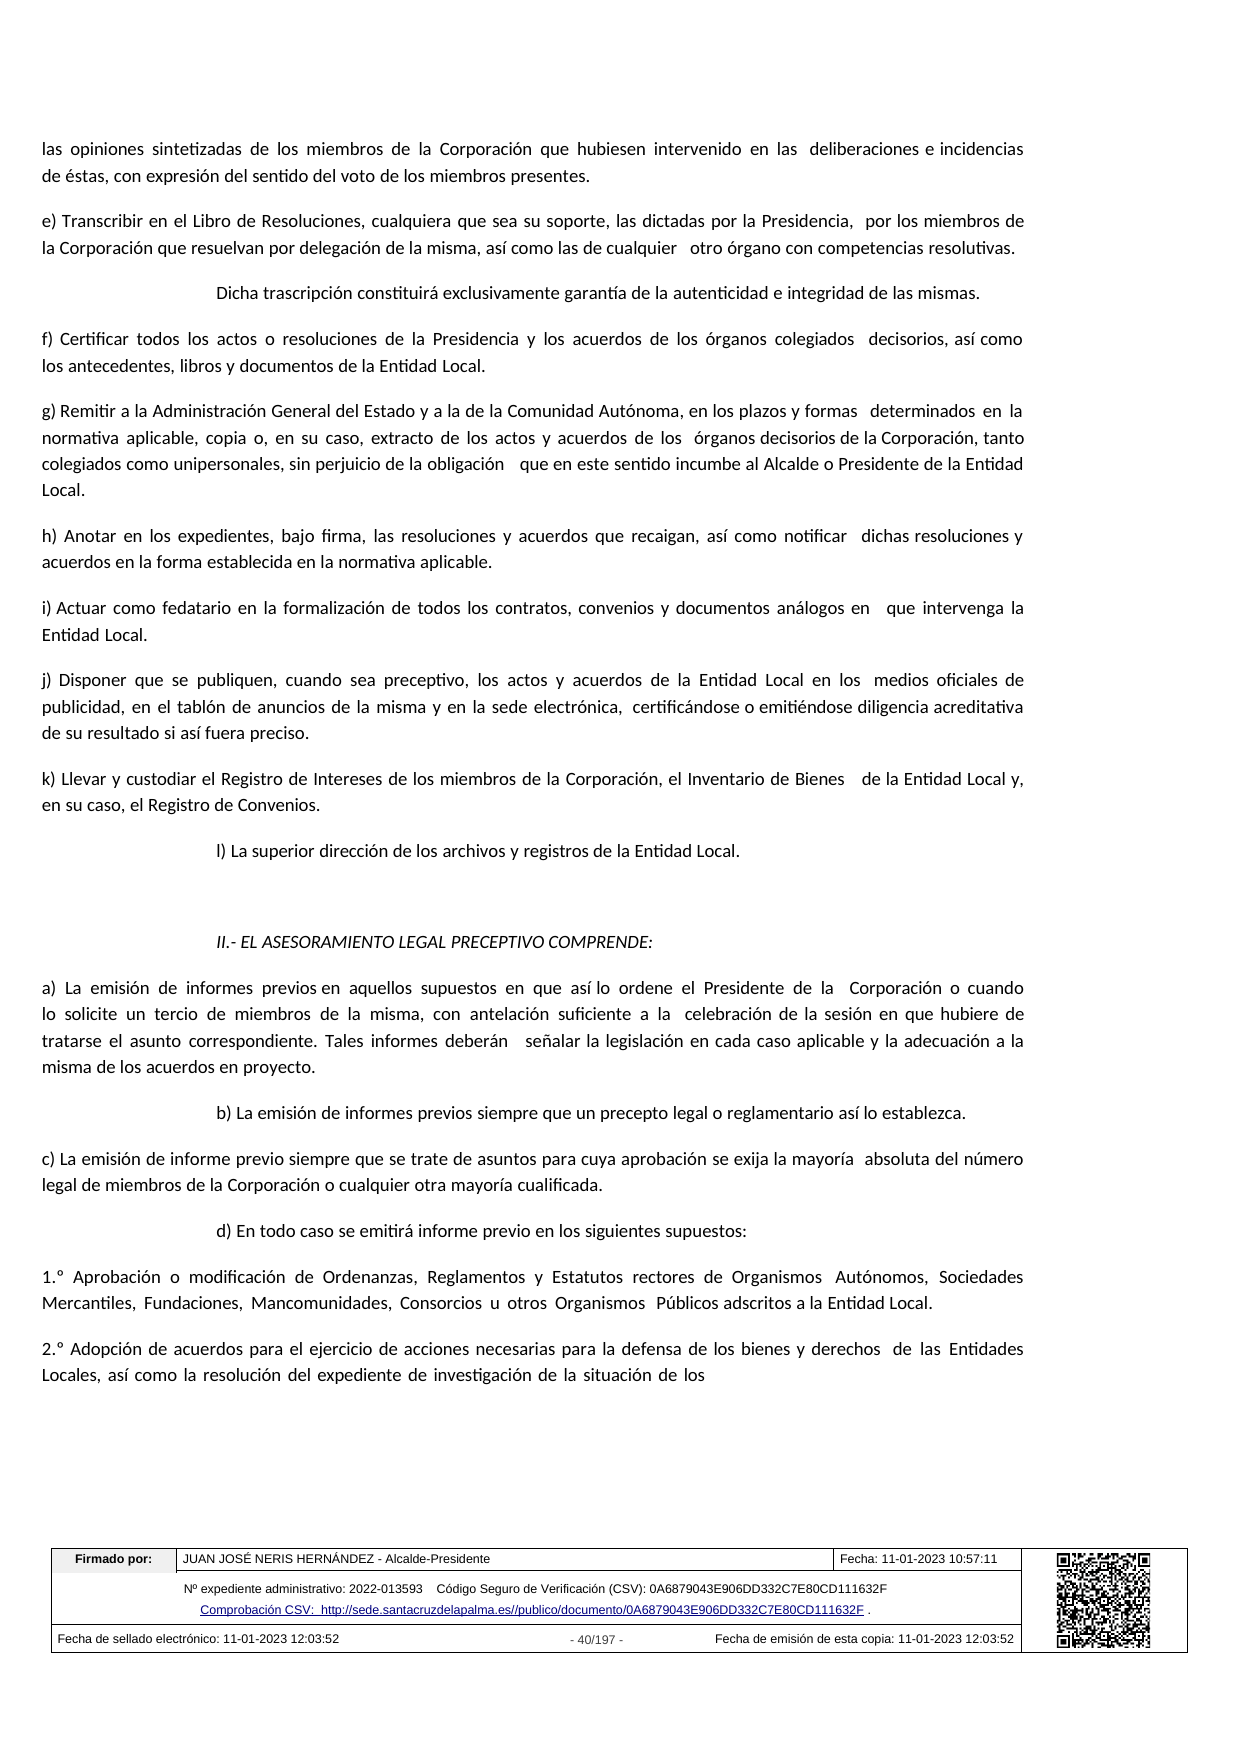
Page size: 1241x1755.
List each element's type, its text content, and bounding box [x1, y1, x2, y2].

text II.- EL ASESORAMIENTO LEGAL PRECEPTIVO COMPRENDE: [216, 930, 1199, 953]
list Certificar todos los actos o resoluciones de la Presidencia y los acuerdos de los órganos colegiados decisorios, así como los antecedentes, libros y documentos de la Entidad Local. [42, 327, 1024, 377]
list Llevar y custodiar el Registro de Intereses de los miembros de la Corporación, el Inventario de Bienes de la Entidad Local y, en su caso, el Registro de Convenios. [42, 767, 1024, 816]
table_header Fecha: 11-01-2023 10:57:11 [834, 1549, 1021, 1570]
list Anotar en los expedientes, bajo firma, las resoluciones y acuerdos que recaigan, así como notificar dichas resoluciones y acuerdos en la forma establecida en la normativa aplicable. [42, 524, 1024, 573]
table_header Firmado por: [52, 1549, 176, 1570]
list La emisión de informes previos siempre que un precepto legal o reglamentario así lo establezca. [216, 1101, 1199, 1124]
list Disponer que se publiquen, cuando sea preceptivo, los actos y acuerdos de la Entidad Local en los medios oficiales de publicidad, en el tablón de anuncios de la misma y en la sede electrónica, certificándose o emitiéndose diligencia acreditativa de su resultado si así fuera preciso. [42, 668, 1024, 744]
list En todo caso se emitirá informe previo en los siguientes supuestos: [216, 1219, 1199, 1242]
list La emisión de informes previos en aquellos supuestos en que así lo ordene el Presidente de la Corporación o cuando lo solicite un tercio de miembros de la misma, con antelación suficiente a la celebración de la sesión en que hubiere de tratarse el asunto correspondiente. Tales informes deberán señalar la legislación en cada caso aplicable y la adecuación a la misma de los acuerdos en proyecto. [42, 976, 1024, 1078]
table_cell Fecha de sellado electrónico: 11-01-2023 12:03:52 - 40/197 - Fecha de emisión de esta copia: 11-01-2023 12:03:52 [52, 1625, 1021, 1652]
table_header [1022, 1549, 1187, 1652]
text Dicha trascripción constituirá exclusivamente garantía de la autenticidad e integridad de las mismas. [216, 281, 1199, 304]
list La emisión de informe previo siempre que se trate de asuntos para cuya aprobación se exija la mayoría absoluta del número legal de miembros de la Corporación o cualquier otra mayoría cualificada. [42, 1147, 1024, 1196]
table_cell Nº expediente administrativo: 2022-013593 Código Seguro de Verificación (CSV): 0A6879043E906DD332C7E80CD111632F Comprobación CSV: http://sede.santacruzdelapalma.es//publico/documento/0A6879043E906DD332C7E80CD111632F . [52, 1571, 1021, 1624]
list .º Adopción de acuerdos para el ejercicio de acciones necesarias para la defensa de los bienes y derechos de las Entidades Locales, así como la resolución del expediente de investigación de la situación de los [42, 1337, 1025, 1386]
list La superior dirección de los archivos y registros de la Entidad Local. [216, 839, 1199, 862]
list .º Aprobación o modificación de Ordenanzas, Reglamentos y Estatutos rectores de Organismos Autónomos, Sociedades Mercantiles, Fundaciones, Mancomunidades, Consorcios u otros Organismos Públicos adscritos a la Entidad Local. [42, 1265, 1024, 1314]
list Remitir a la Administración General del Estado y a la de la Comunidad Autónoma, en los plazos y formas determinados en la normativa aplicable, copia o, en su caso, extracto de los actos y acuerdos de los órganos decisorios de la Corporación, tanto colegiados como unipersonales, sin perjuicio de la obligación que en este sentido incumbe al Alcalde o Presidente de la Entidad Local. [42, 399, 1024, 501]
table_header JUAN JOSÉ NERIS HERNÁNDEZ - Alcalde-Presidente [177, 1549, 833, 1570]
text las opiniones sintetizadas de los miembros de la Corporación que hubiesen intervenido en las deliberaciones e incidencias de éstas, con expresión del sentido del voto de los miembros presentes. [42, 137, 1024, 187]
list Actuar como fedatario en la formalización de todos los contratos, convenios y documentos análogos en que intervenga la Entidad Local. [42, 596, 1024, 646]
list Transcribir en el Libro de Resoluciones, cualquiera que sea su soporte, las dictadas por la Presidencia, por los miembros de la Corporación que resuelvan por delegación de la misma, así como las de cualquier otro órgano con competencias resolutivas. [42, 209, 1025, 259]
